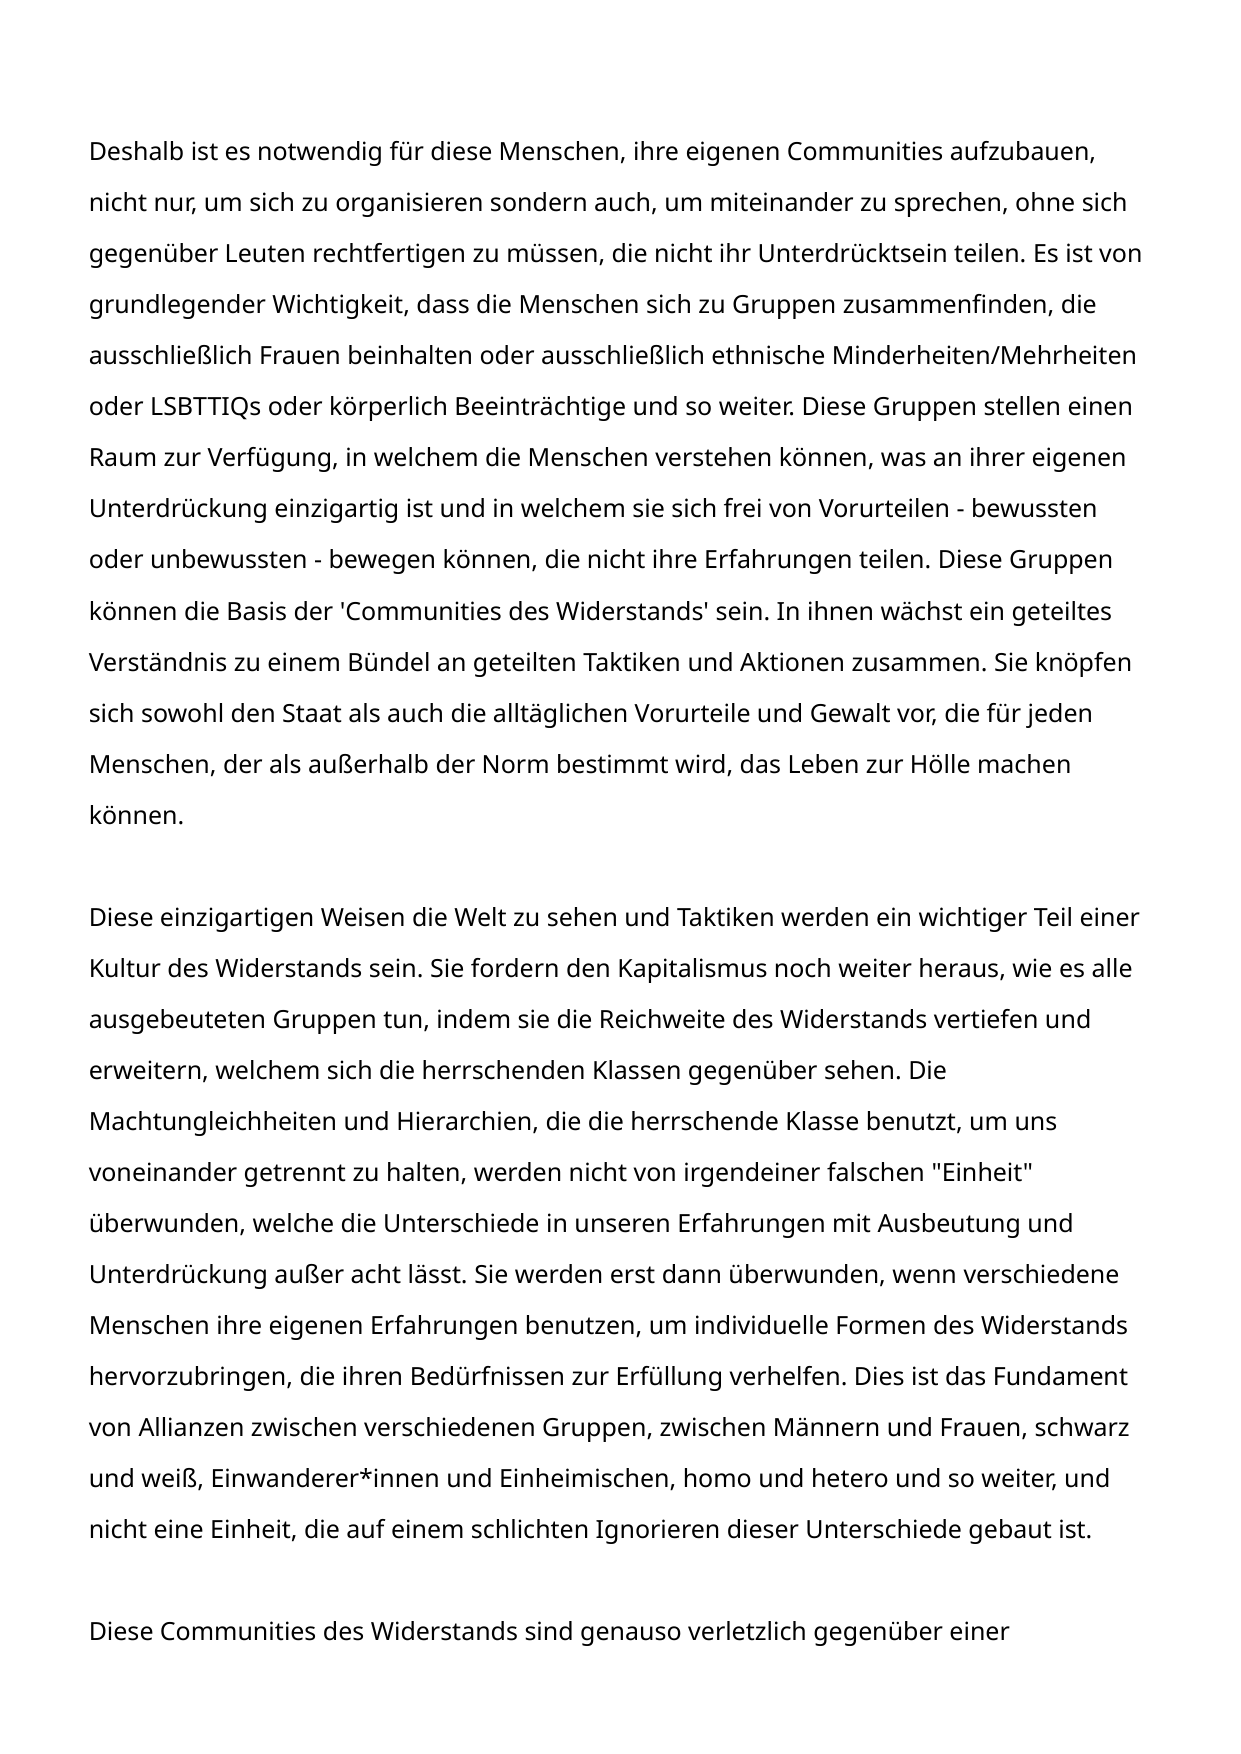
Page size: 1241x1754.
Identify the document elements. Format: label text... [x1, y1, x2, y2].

text Deshalb ist es notwendig für diese Menschen, ihre eigenen Communities aufzubauen, nicht nur, um sich zu organisieren sondern auch, um miteinander zu sprechen, ohne sich gegenüber Leuten rechtfertigen zu müssen, die nicht ihr Unterdrücktsein teilen. Es ist von grundlegender Wichtigkeit, dass die Menschen sich zu Gruppen zusammenfinden, die ausschließlich Frauen beinhalten oder ausschließlich ethnische Minderheiten/Mehrheiten oder LSBTTIQs oder körperlich Beeinträchtige und so weiter. Diese Gruppen stellen einen Raum zur Verfügung, in welchem die Menschen verstehen können, was an ihrer eigenen Unterdrückung einzigartig ist und in welchem sie sich frei von Vorurteilen - bewussten oder unbewussten - bewegen können, die nicht ihre Erfahrungen teilen. Diese Gruppen können die Basis der 'Communities des Widerstands' sein. In ihnen wächst ein geteiltes Verständnis zu einem Bündel an geteilten Taktiken und Aktionen zusammen. Sie knöpfen sich sowohl den Staat als auch die alltäglichen Vorurteile und Gewalt vor, die für jeden Menschen, der als außerhalb der Norm bestimmt wird, das Leben zur Hölle machen können. [88, 134, 1152, 831]
text Diese Communities des Widerstands sind genauso verletzlich gegenüber einer [88, 1614, 1152, 1648]
text Diese einzigartigen Weisen die Welt zu sehen und Taktiken werden ein wichtiger Teil einer Kultur des Widerstands sein. Sie fordern den Kapitalismus noch weiter heraus, wie es alle ausgebeuteten Gruppen tun, indem sie die Reichweite des Widerstands vertiefen und erweitern, welchem sich die herrschenden Klassen gegenüber sehen. Die Machtungleichheiten und Hierarchien, die die herrschende Klasse benutzt, um uns voneinander getrennt zu halten, werden nicht von irgendeiner falschen "Einheit" überwunden, welche die Unterschiede in unseren Erfahrungen mit Ausbeutung und Unterdrückung außer acht lässt. Sie werden erst dann überwunden, wenn verschiedene Menschen ihre eigenen Erfahrungen benutzen, um individuelle Formen des Widerstands hervorzubringen, die ihren Bedürfnissen zur Erfüllung verhelfen. Dies ist das Fundament von Allianzen zwischen verschiedenen Gruppen, zwischen Männern und Frauen, schwarz und weiß, Einwanderer*innen und Einheimischen, homo und hetero und so weiter, und nicht eine Einheit, die auf einem schlichten Ignorieren dieser Unterschiede gebaut ist. [88, 899, 1152, 1546]
